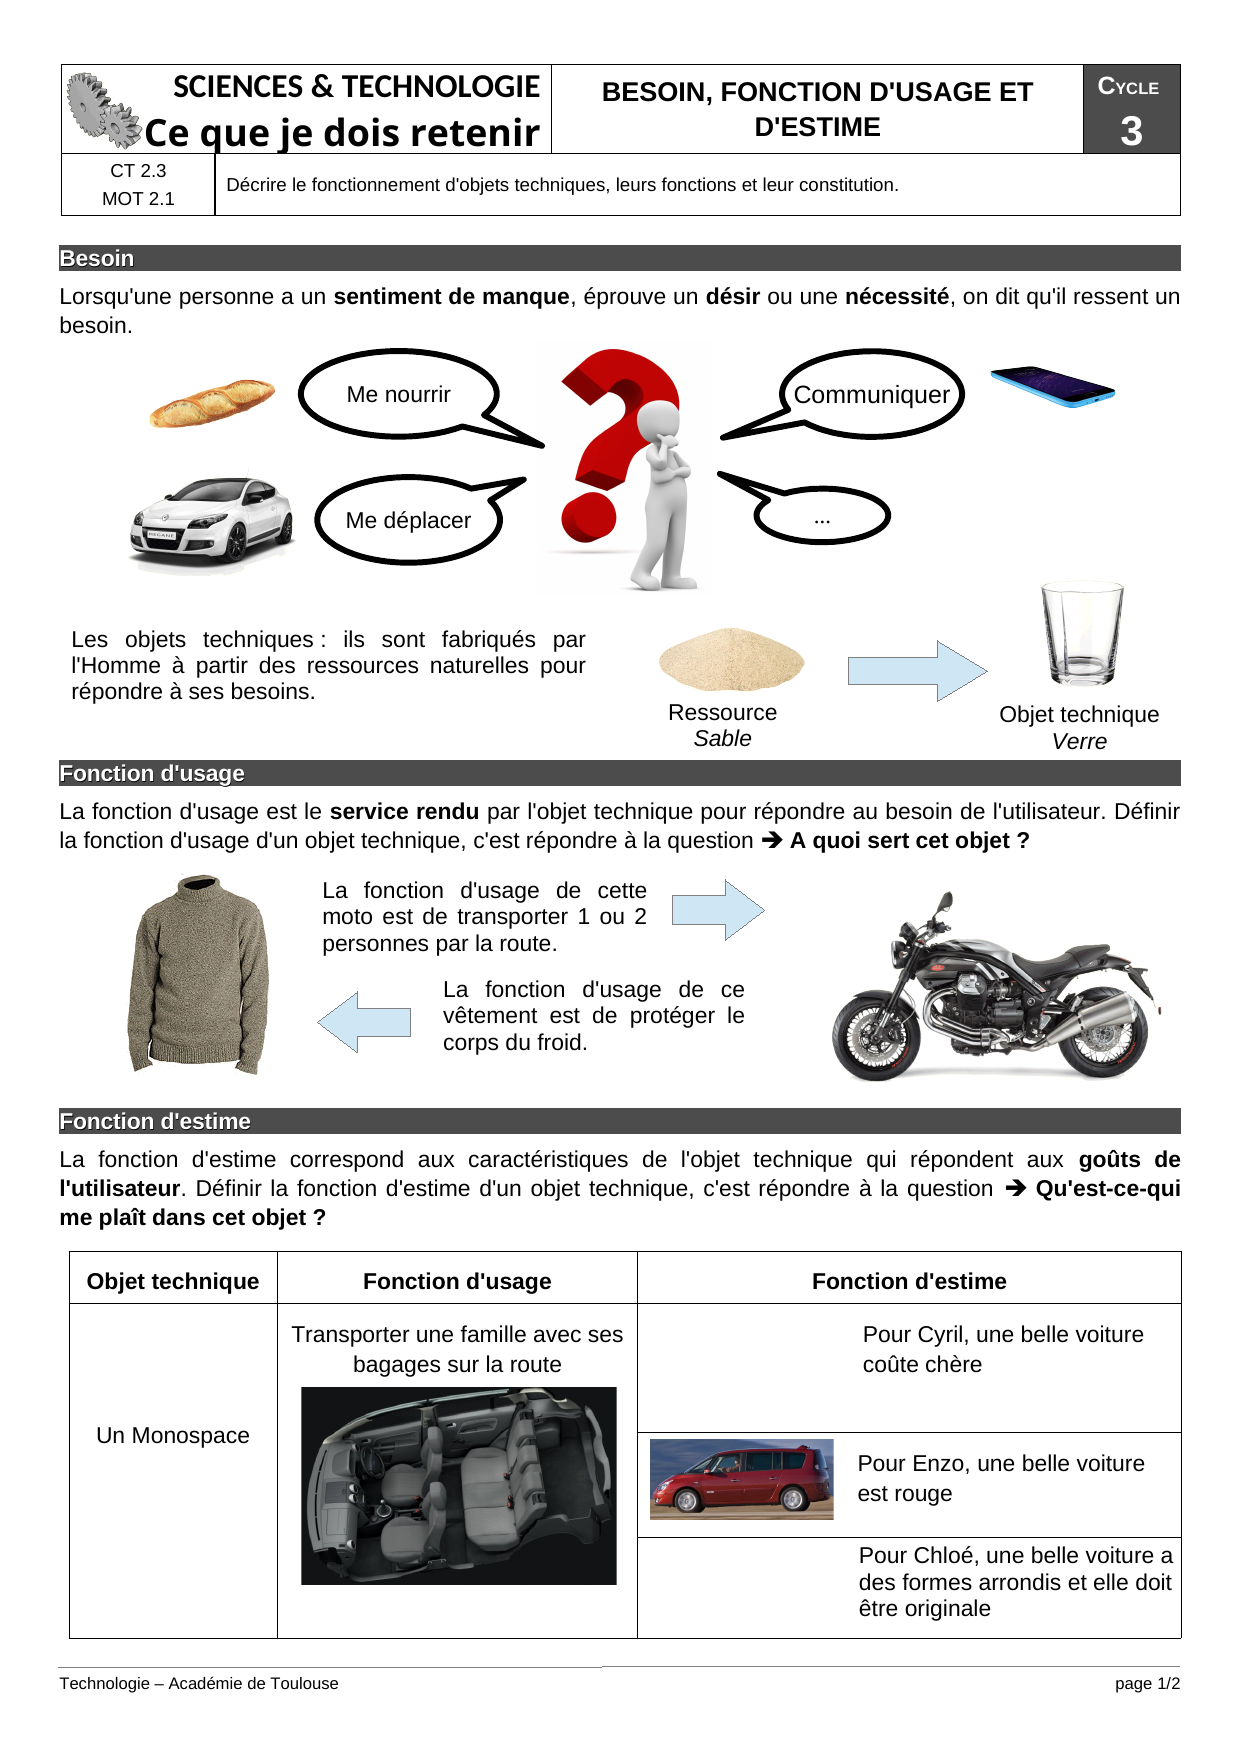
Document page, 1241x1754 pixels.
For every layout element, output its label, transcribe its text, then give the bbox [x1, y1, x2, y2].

table_cell [638, 1433, 1181, 1439]
text Lorsqu'une personne a un sentiment de manque, éprouve un désir ou une nécessité, on dit qu'il ressent un besoin. [59, 283, 1181, 338]
text La fonction d'usage est le service rendu par l'objet technique pour répondre au besoin de l'utilisateur. Définir la fonction d'usage d'un objet technique, c'est répondre à la question  A quoi sert cet objet ? [59, 798, 1181, 853]
picture [536, 341, 712, 596]
subtitle Fonction d'usage [59, 760, 1181, 786]
subtitle Besoin [59, 245, 1181, 271]
picture [63, 69, 145, 151]
picture [983, 362, 1123, 413]
picture [650, 1439, 834, 1520]
picture [105, 866, 294, 1080]
picture [652, 620, 811, 699]
subtitle Fonction d'estime [59, 1108, 1181, 1134]
table_header Objet technique [70, 1252, 277, 1303]
picture [822, 877, 1172, 1087]
picture [1023, 578, 1135, 690]
text La fonction d'estime correspond aux caractéristiques de l'objet technique qui répondent aux goûts de l'utilisateur. Définir la fonction d'estime d'un objet technique, c'est répondre à la question  Qu'est-ce-qui me plaît dans cet objet ? [59, 1146, 1181, 1230]
table_cell Pour Enzo, une belle voiture est rouge [638, 1440, 1181, 1537]
table_header Fonction d'usage [278, 1252, 637, 1303]
table_cell Un Monospace [70, 1304, 277, 1637]
table_cell Pour Chloé, une belle voiture a des formes arrondis et elle doit être originale [638, 1538, 1181, 1637]
table_cell Pour Cyril, une belle voiture coûte chère [638, 1304, 1181, 1432]
picture [301, 1387, 617, 1585]
picture [147, 375, 278, 432]
table_header Fonction d'estime [638, 1252, 1181, 1303]
table_cell Transporter une famille avec ses bagages sur la route [278, 1304, 637, 1637]
picture [125, 462, 300, 577]
